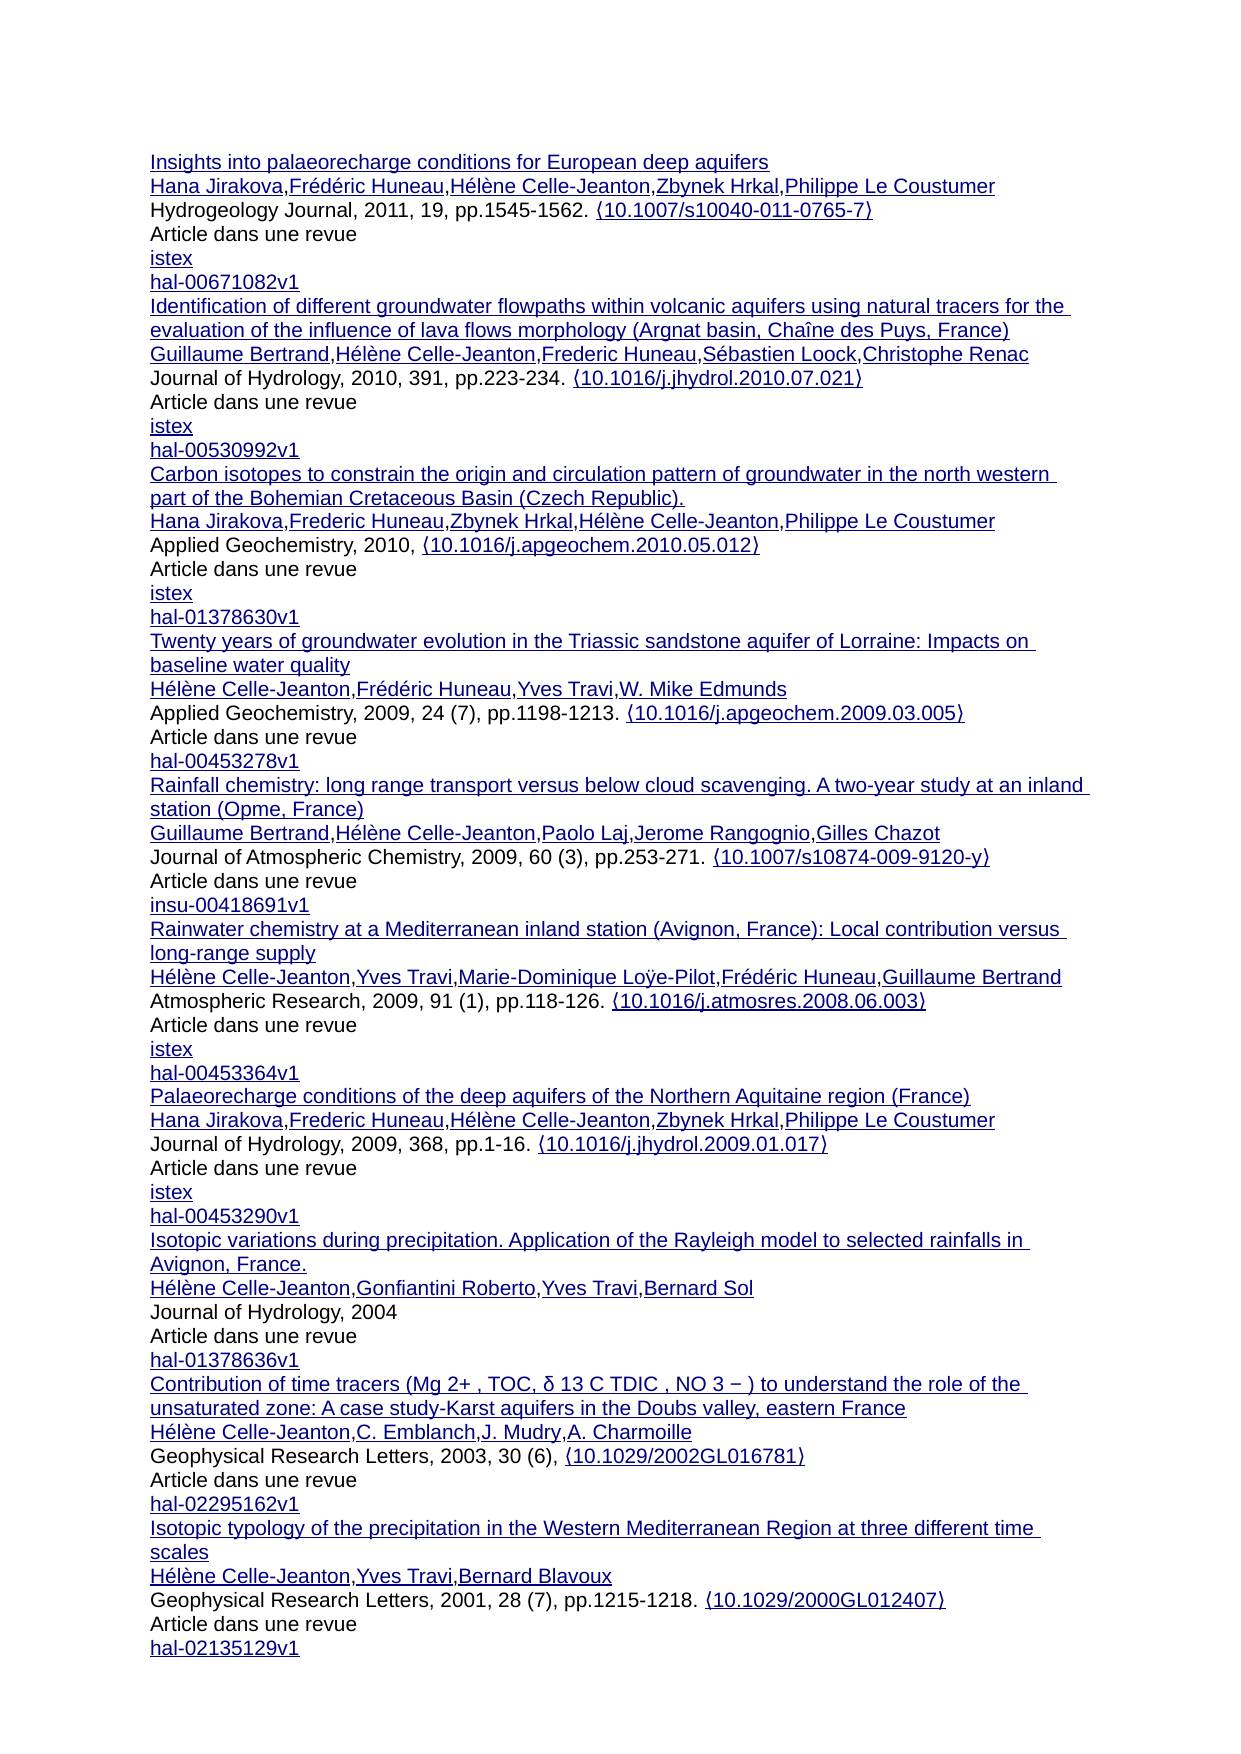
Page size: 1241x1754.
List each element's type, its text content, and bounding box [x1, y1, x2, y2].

table_cell Insights into palaeorecharge conditions for European deep aquifers Hana Jirakova,Frédéric Huneau,Hélène Celle-Jeanton,Zbynek Hrkal,Philippe Le Coustumer Hydrogeology Journal, 2011, 19, pp.1545-1562. ⟨10.1007/s10040-011-0765-7⟩ Article dans une revue istex hal-00671082v1 [150, 150, 1090, 294]
table_cell Palaeorecharge conditions of the deep aquifers of the Northern Aquitaine region (France) Hana Jirakova,Frederic Huneau,Hélène Celle-Jeanton,Zbynek Hrkal,Philippe Le Coustumer Journal of Hydrology, 2009, 368, pp.1-16. ⟨10.1016/j.jhydrol.2009.01.017⟩ Article dans une revue istex hal-00453290v1 [150, 1084, 1090, 1228]
table_cell Carbon isotopes to constrain the origin and circulation pattern of groundwater in the north western part of the Bohemian Cretaceous Basin (Czech Republic). Hana Jirakova,Frederic Huneau,Zbynek Hrkal,Hélène Celle-Jeanton,Philippe Le Coustumer Applied Geochemistry, 2010, ⟨10.1016/j.apgeochem.2010.05.012⟩ Article dans une revue istex hal-01378630v1 [150, 461, 1090, 629]
table_cell Identification of different groundwater flowpaths within volcanic aquifers using natural tracers for the evaluation of the influence of lava flows morphology (Argnat basin, Chaîne des Puys, France) Guillaume Bertrand,Hélène Celle-Jeanton,Frederic Huneau,Sébastien Loock,Christophe Renac Journal of Hydrology, 2010, 391, pp.223-234. ⟨10.1016/j.jhydrol.2010.07.021⟩ Article dans une revue istex hal-00530992v1 [150, 294, 1090, 461]
table_cell Rainfall chemistry: long range transport versus below cloud scavenging. A two-year study at an inland [150, 773, 1090, 794]
table_cell Isotopic variations during precipitation. Application of the Rayleigh model to selected rainfalls in Avignon, France. Hélène Celle-Jeanton,Gonfiantini Roberto,Yves Travi,Bernard Sol Journal of Hydrology, 2004 Article dans une revue hal-01378636v1 [150, 1228, 1090, 1372]
table_cell Contribution of time tracers (Mg 2+ , TOC, δ 13 C TDIC , NO 3 − ) to understand the role of the unsaturated zone: A case study-Karst aquifers in the Doubs valley, eastern France Hélène Celle-Jeanton,C. Emblanch,J. Mudry,A. Charmoille Geophysical Research Letters, 2003, 30 (6), ⟨10.1029/2002GL016781⟩ Article dans une revue hal-02295162v1 [150, 1372, 1090, 1516]
table_cell Twenty years of groundwater evolution in the Triassic sandstone aquifer of Lorraine: Impacts on baseline water quality Hélène Celle-Jeanton,Frédéric Huneau,Yves Travi,W. Mike Edmunds Applied Geochemistry, 2009, 24 (7), pp.1198-1213. ⟨10.1016/j.apgeochem.2009.03.005⟩ Article dans une revue hal-00453278v1 [150, 629, 1090, 773]
table_cell station (Opme, France) Guillaume Bertrand,Hélène Celle-Jeanton,Paolo Laj,Jerome Rangognio,Gilles Chazot Journal of Atmospheric Chemistry, 2009, 60 (3), pp.253-271. ⟨10.1007/s10874-009-9120-y⟩ Article dans une revue insu-00418691v1 [150, 795, 1090, 917]
table_cell Isotopic typology of the precipitation in the Western Mediterranean Region at three different time scales Hélène Celle-Jeanton,Yves Travi,Bernard Blavoux Geophysical Research Letters, 2001, 28 (7), pp.1215-1218. ⟨10.1029/2000GL012407⟩ Article dans une revue hal-02135129v1 [150, 1516, 1090, 1659]
table_cell Rainwater chemistry at a Mediterranean inland station (Avignon, France): Local contribution versus long-range supply Hélène Celle-Jeanton,Yves Travi,Marie-Dominique Loÿe-Pilot,Frédéric Huneau,Guillaume Bertrand Atmospheric Research, 2009, 91 (1), pp.118-126. ⟨10.1016/j.atmosres.2008.06.003⟩ Article dans une revue istex hal-00453364v1 [150, 917, 1090, 1084]
